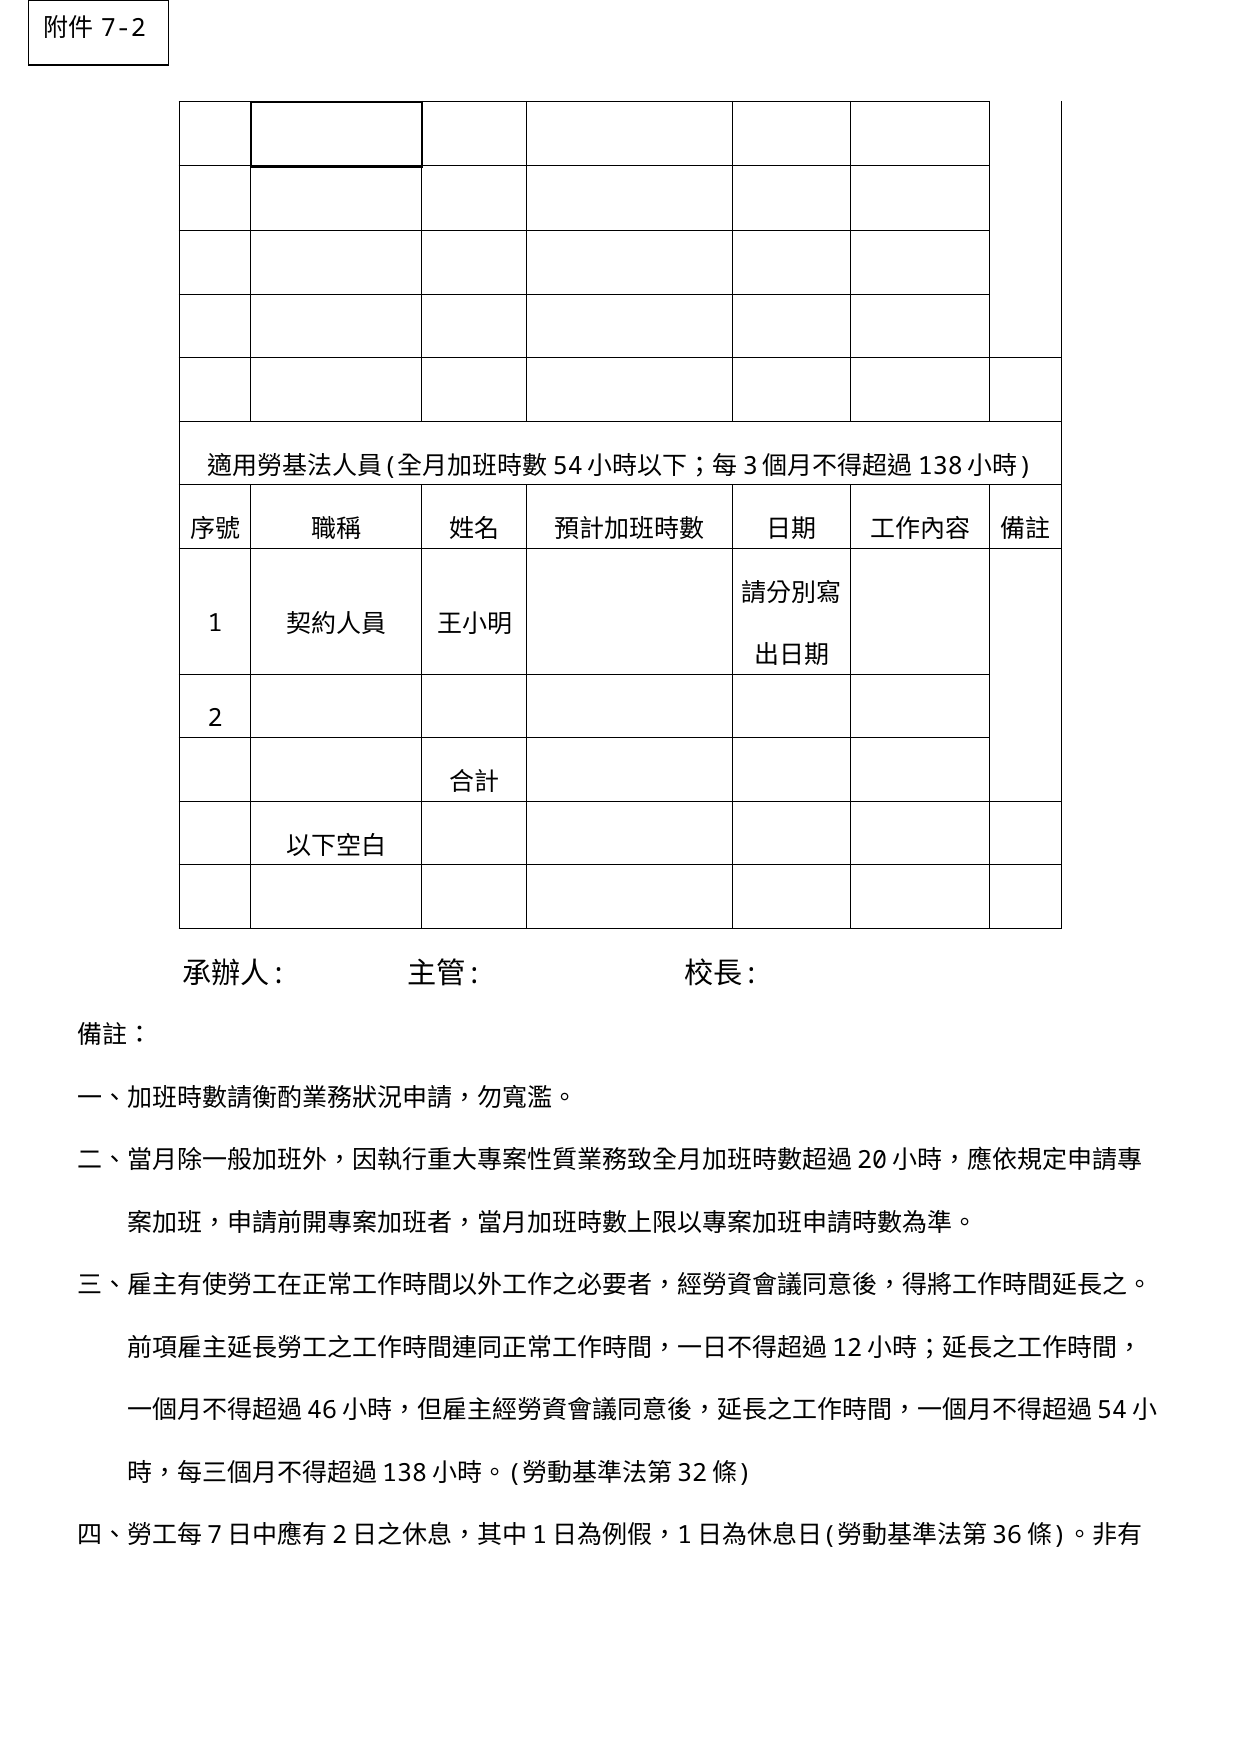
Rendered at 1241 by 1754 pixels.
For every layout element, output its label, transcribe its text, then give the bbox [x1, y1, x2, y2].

table_cell [527, 166, 732, 230]
table_cell 姓名 [422, 485, 526, 548]
table_cell 主管: [404, 929, 533, 991]
table_cell [527, 802, 732, 864]
table_cell 合計 [422, 738, 526, 801]
table_cell [851, 738, 989, 801]
table_cell 備註 [990, 485, 1061, 548]
table_cell [851, 166, 989, 230]
table_cell 請分別寫出日期 [733, 549, 850, 674]
table_cell [990, 865, 1061, 928]
table_cell [180, 802, 250, 864]
table_cell 王小明 [422, 549, 526, 674]
table_cell [990, 358, 1061, 421]
table_cell [180, 102, 250, 165]
table_cell [851, 675, 989, 737]
table_cell [422, 231, 526, 293]
table_cell [527, 358, 732, 421]
table_cell 日期 [733, 485, 850, 548]
table_cell 1 [180, 549, 250, 674]
table_cell [527, 549, 732, 674]
table_cell [180, 738, 250, 801]
table_cell [990, 802, 1061, 864]
table_cell [180, 295, 250, 357]
table_cell 契約人員 [251, 549, 421, 674]
table_cell [851, 802, 989, 864]
table_cell [527, 231, 732, 293]
table_cell 工作內容 [851, 485, 989, 548]
table_cell [251, 358, 421, 421]
table_cell [422, 865, 526, 928]
table_cell [733, 102, 850, 165]
table_cell [851, 549, 989, 674]
table_cell [251, 865, 421, 928]
table_cell [252, 103, 421, 165]
table_cell [851, 358, 989, 421]
table_cell [851, 865, 989, 928]
table_cell [733, 675, 850, 737]
table_cell [733, 166, 850, 230]
table_cell [989, 929, 1061, 991]
table_cell [804, 929, 851, 991]
table_cell 以下空白 [251, 802, 421, 864]
table_cell [180, 865, 250, 928]
table_cell [733, 738, 850, 801]
table_cell 校長: [681, 929, 804, 991]
table_cell 承辦人: [179, 929, 404, 991]
table_cell 2 [180, 675, 250, 737]
table_cell [733, 295, 850, 357]
table_cell [527, 675, 732, 737]
table_cell [527, 865, 732, 928]
table_cell 預計加班時數 [527, 485, 732, 548]
table_cell [422, 295, 526, 357]
table_cell 序號 [180, 485, 250, 548]
text 二、當月除一般加班外，因執行重大專案性質業務致全月加班時數超過20小時，應依規定申請專案加班，申請前開專案加班者，當月加班時數上限以專案加班申請時數為準。 [77, 1116, 1163, 1241]
table_cell [733, 358, 850, 421]
table_cell [527, 102, 732, 165]
table_cell [851, 231, 989, 293]
table_cell [422, 675, 526, 737]
table_cell [851, 929, 989, 991]
table_cell [733, 865, 850, 928]
table_cell [422, 358, 526, 421]
table_cell [851, 102, 989, 165]
table_cell [251, 231, 421, 293]
table_cell [733, 231, 850, 293]
table_cell [423, 102, 526, 165]
table_cell 適用勞基法人員(全月加班時數54小時以下；每3個月不得超過138小時) [180, 422, 1061, 484]
table_cell [990, 101, 1061, 357]
table_cell [251, 675, 421, 737]
table_cell [422, 802, 526, 864]
text 三、雇主有使勞工在正常工作時間以外工作之必要者，經勞資會議同意後，得將工作時間延長之。前項雇主延長勞工之工作時間連同正常工作時間，一日不得超過12小時；延長之工作時間，一個月不得超過46小時，但雇主經勞資會議同意後，延長之工作時間，一個月不得超過54小時，每三個月不得超過138小時。(勞動基準法第32條) [77, 1241, 1163, 1491]
table_cell [180, 358, 250, 421]
table_cell [251, 295, 421, 357]
text 一、加班時數請衡酌業務狀況申請，勿寬濫。 [77, 1054, 1163, 1116]
table_cell [527, 295, 732, 357]
table_cell [251, 168, 421, 230]
table_cell [251, 738, 421, 801]
table_cell [533, 929, 681, 991]
table_cell [180, 166, 250, 230]
table_cell [422, 166, 526, 230]
table_cell [180, 231, 250, 293]
table_cell [733, 802, 850, 864]
table_cell [851, 295, 989, 357]
table_cell 職稱 [251, 485, 421, 548]
text 備註： [77, 991, 1163, 1054]
table_cell [990, 549, 1061, 801]
text 四、勞工每7日中應有2日之休息，其中1日為例假，1日為休息日(勞動基準法第36條)。非有 [77, 1491, 1163, 1554]
table_cell [527, 738, 732, 801]
